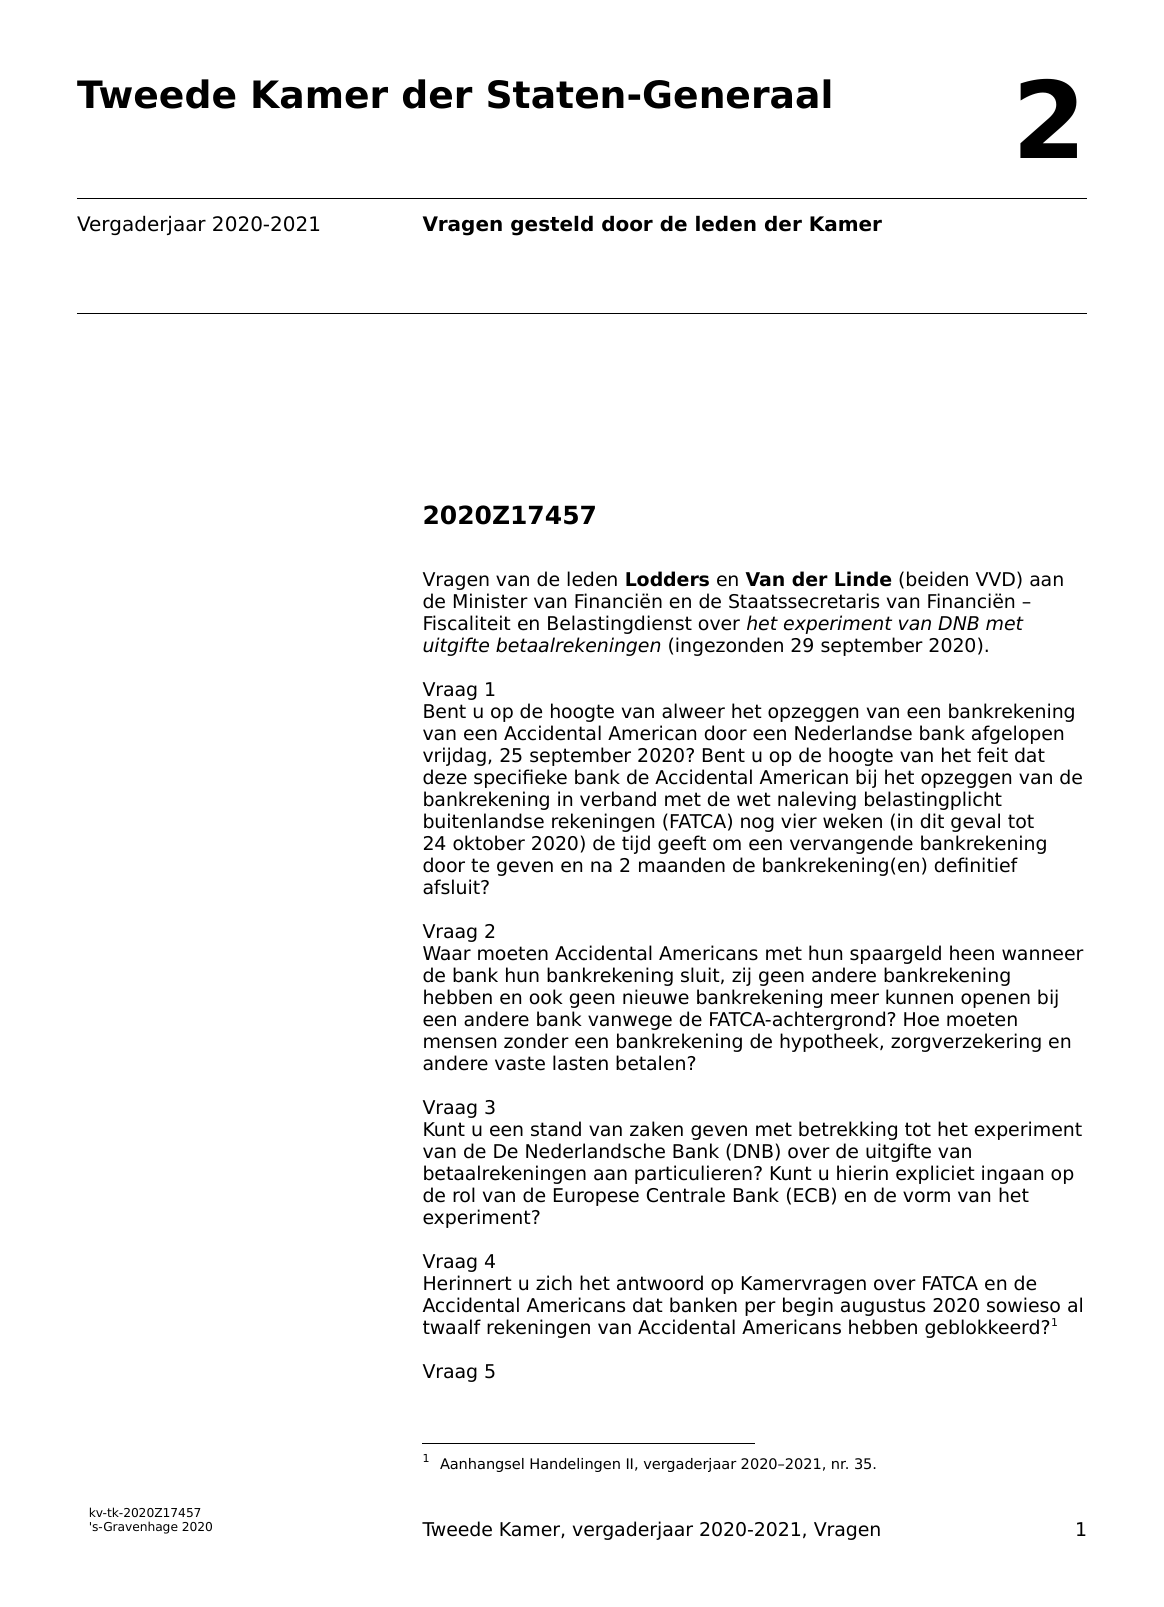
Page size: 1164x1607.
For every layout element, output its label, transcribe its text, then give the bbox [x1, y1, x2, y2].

table_cell Vragen gesteld door de leden der Kamer [422, 199, 1087, 313]
text Vraag 4 [422, 1251, 1087, 1273]
text Vraag 5 [422, 1361, 1087, 1383]
text Vragen van de leden Lodders en Van der Linde (beiden VVD) aan de Minister van Financiën en de Staatssecretaris van Financiën – Fiscaliteit en Belastingdienst over het experiment van DNB met uitgifte betaalrekeningen (ingezonden 29 september 2020). [422, 569, 1087, 657]
text Vraag 1 [422, 679, 1087, 701]
text 2020Z17457 [422, 501, 1087, 531]
text kv-tk-2020Z17457 [88, 1506, 323, 1520]
text Bent u op de hoogte van alweer het opzeggen van een bankrekening van een Accidental American door een Nederlandse bank afgelopen vrijdag, 25 september 2020? Bent u op de hoogte van het feit dat deze specifieke bank de Accidental American bij het opzeggen van de bankrekening in verband met de wet naleving belastingplicht buitenlandse rekeningen (FATCA) nog vier weken (in dit geval tot 24 oktober 2020) de tijd geeft om een vervangende bankrekening door te geven en na 2 maanden de bankrekening(en) definitief afsluit? [422, 701, 1087, 899]
text 's-Gravenhage 2020 [88, 1520, 323, 1534]
table_header Tweede Kamer der Staten-Generaal [77, 59, 886, 198]
text Herinnert u zich het antwoord op Kamervragen over FATCA en de Accidental Americans dat banken per begin augustus 2020 sowieso al twaalf rekeningen van Accidental Americans hebben geblokkeerd? [422, 1273, 1087, 1339]
text Aanhangsel Handelingen II, vergaderjaar 2020–2021, nr. 35. [422, 1452, 1087, 1474]
text Kunt u een stand van zaken geven met betrekking tot het experiment van de De Nederlandsche Bank (DNB) over de uitgifte van betaalrekeningen aan particulieren? Kunt u hierin expliciet ingaan op de rol van de Europese Centrale Bank (ECB) en de vorm van het experiment? [422, 1119, 1087, 1229]
text Waar moeten Accidental Americans met hun spaargeld heen wanneer de bank hun bankrekening sluit, zij geen andere bankrekening hebben en ook geen nieuwe bankrekening meer kunnen openen bij een andere bank vanwege de FATCA-achtergrond? Hoe moeten mensen zonder een bankrekening de hypotheek, zorgverzekering en andere vaste lasten betalen? [422, 943, 1087, 1075]
text Vraag 3 [422, 1097, 1087, 1119]
text Vraag 2 [422, 921, 1087, 943]
table_cell Vergaderjaar 2020-2021 [77, 199, 422, 313]
table_header 2 [886, 59, 1087, 198]
